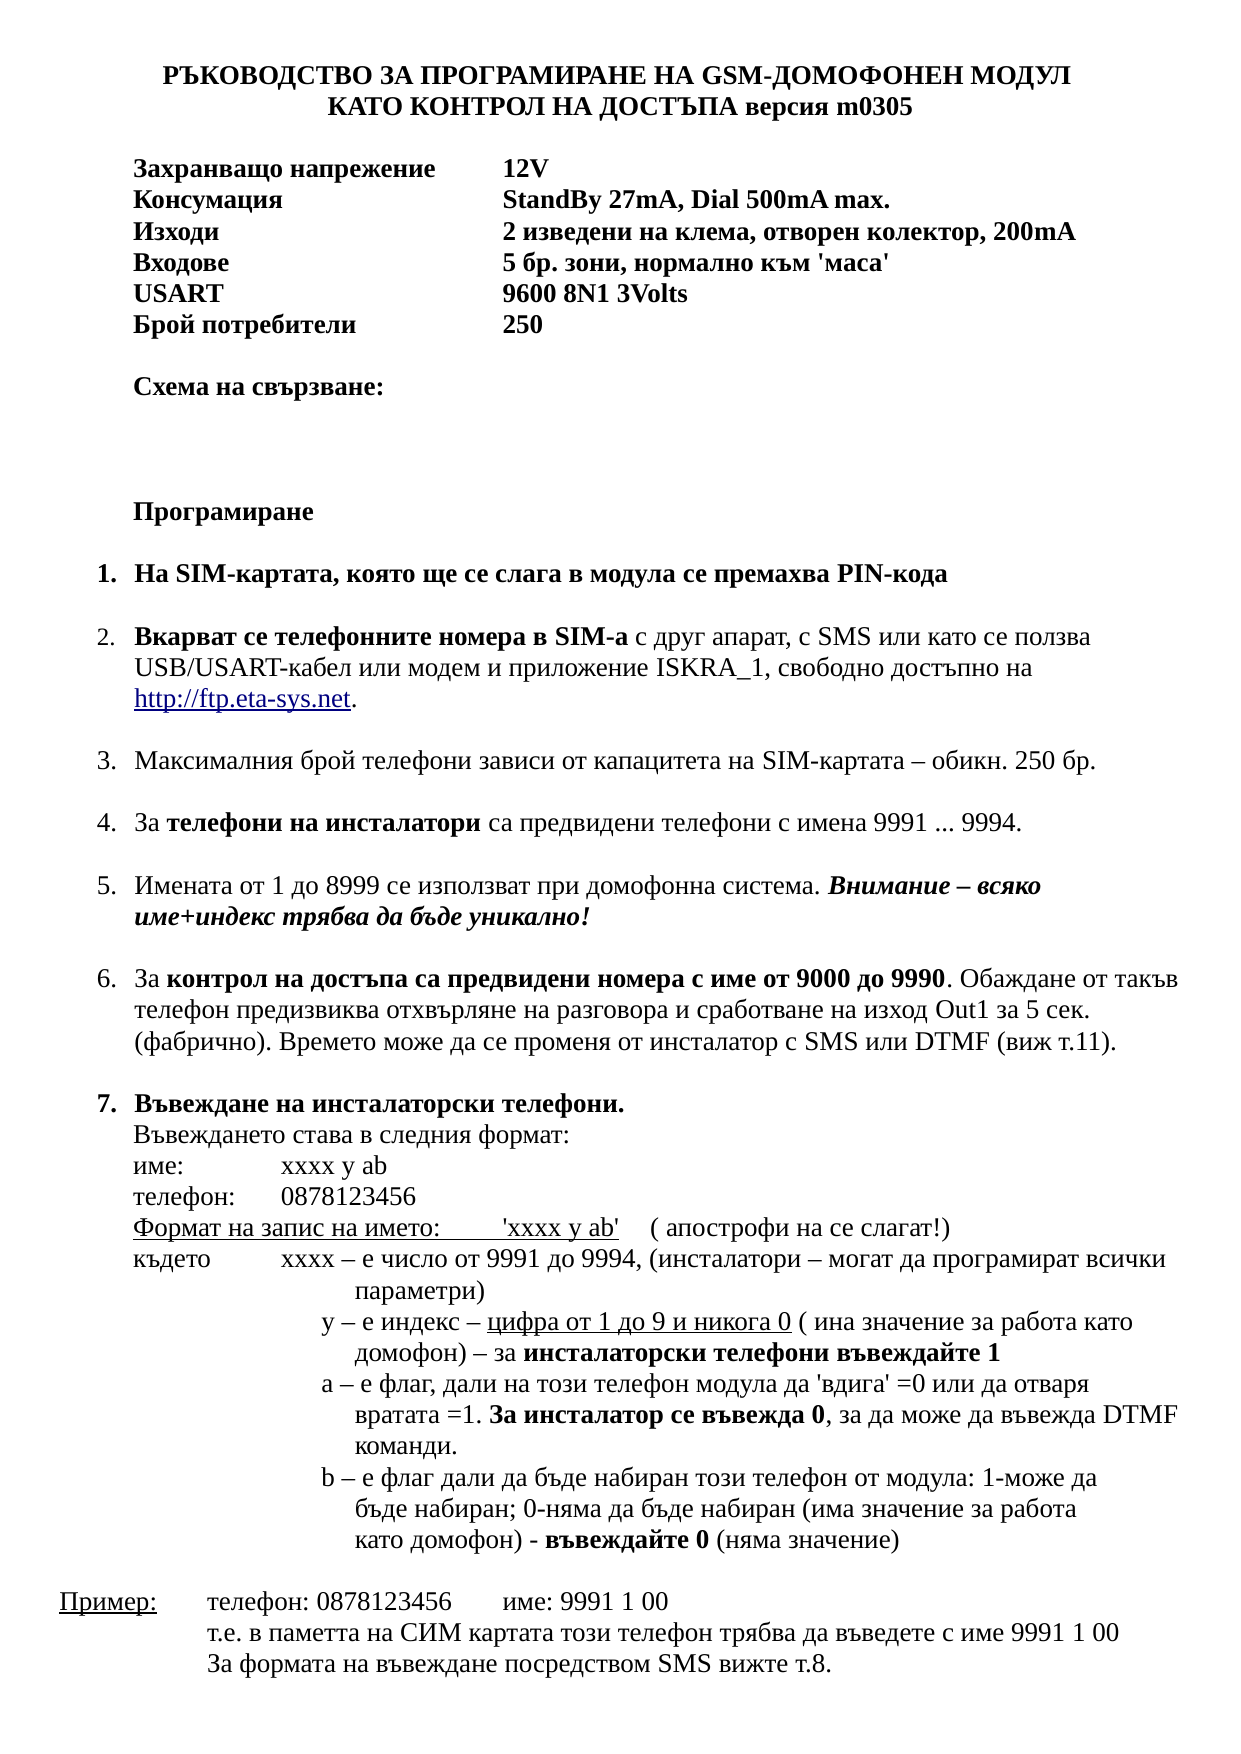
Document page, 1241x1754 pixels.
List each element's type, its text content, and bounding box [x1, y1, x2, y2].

text Схема на свързване: [59, 371, 1181, 402]
text телефон: 0878123456 [59, 1180, 1181, 1211]
list Вкарват се телефонните номера в SIM-a с друг апарат, с SMS или като се ползва USB/USART-кабел или модем и приложение ISKRA_1, свободно достъпно на http://ftp.eta-sys.net. [97, 620, 1181, 713]
text където xxxx – е число от 9991 до 9994, (инсталатори – могат да програмират всички параметри) [59, 1243, 1181, 1305]
text а – е флаг, дали на този телефон модула да 'вдига' =0 или да отваря вратата =1. За инсталатор се въвежда 0, за да може да въвежда DTMF команди. [59, 1367, 1181, 1461]
list За контрол на достъпа са предвидени номера с име от 9000 до 9990. Обаждане от такъв телефон предизвиква отхвърляне на разговора и сработване на изход Out1 за 5 сек.(фабрично). Времето може да се променя от инсталатор с SMS или DTMF (виж т.11). [97, 962, 1181, 1056]
text Консумация StandBy 27mA, Dial 500mA max. [59, 184, 1181, 215]
list Максималния брой телефони зависи от капацитета на SIM-картата – обикн. 250 бр. [97, 744, 1181, 775]
text За формата на въвеждане посредством SMS вижте т.8. [59, 1647, 1181, 1679]
text Въвеждането става в следния формат: [59, 1118, 1181, 1149]
text РЪКОВОДСТВО ЗА ПРОГРАМИРАНЕ НА GSM-ДОМОФОНЕН МОДУЛ [59, 59, 1181, 90]
text Брой потребители 250 [59, 308, 1181, 339]
text Формат на запис на името: 'xxxx y ab' ( апострофи на се слагат!) [59, 1211, 1181, 1243]
list За телефони на инсталатори са предвидени телефони с имена 9991 ... 9994. [97, 807, 1181, 838]
text Програмиране [59, 495, 1181, 526]
text Захранващо напрежение 12V [59, 152, 1181, 184]
text Изходи 2 изведени на клема, отворен колектор, 200mA [59, 215, 1181, 246]
list На SIM-картата, която ще се слага в модула се премахва PIN-кода [97, 557, 1181, 588]
text Пример: телефон: 0878123456 име: 9991 1 00 [59, 1585, 1181, 1616]
list Имената от 1 до 8999 се използват при домофонна система. Внимание – всяко име+индекс трябва да бъде уникално! [97, 869, 1181, 931]
text Входове 5 бр. зони, нормално към 'маса' [59, 246, 1181, 277]
text y – е индекс – цифра от 1 до 9 и никога 0 ( ина значение за работа като домофон) – за инсталаторски телефони въвеждайте 1 [59, 1305, 1181, 1367]
text т.е. в паметта на СИМ картата този телефон трябва да въведете с име 9991 1 00 [59, 1616, 1181, 1647]
text име: xxxx y ab [59, 1149, 1181, 1180]
text КАТО КОНТРОЛ НА ДОСТЪПА версия m0305 [59, 90, 1181, 121]
text USART 9600 8N1 3Volts [59, 277, 1181, 308]
text b – е флаг дали да бъде набиран този телефон от модула: 1-може да бъде набиран; 0-няма да бъде набиран (има значение за работа като домофон) - въвеждайте 0 (няма значение) [59, 1461, 1181, 1554]
list Въвеждане на инсталаторски телефони. [97, 1087, 1181, 1118]
